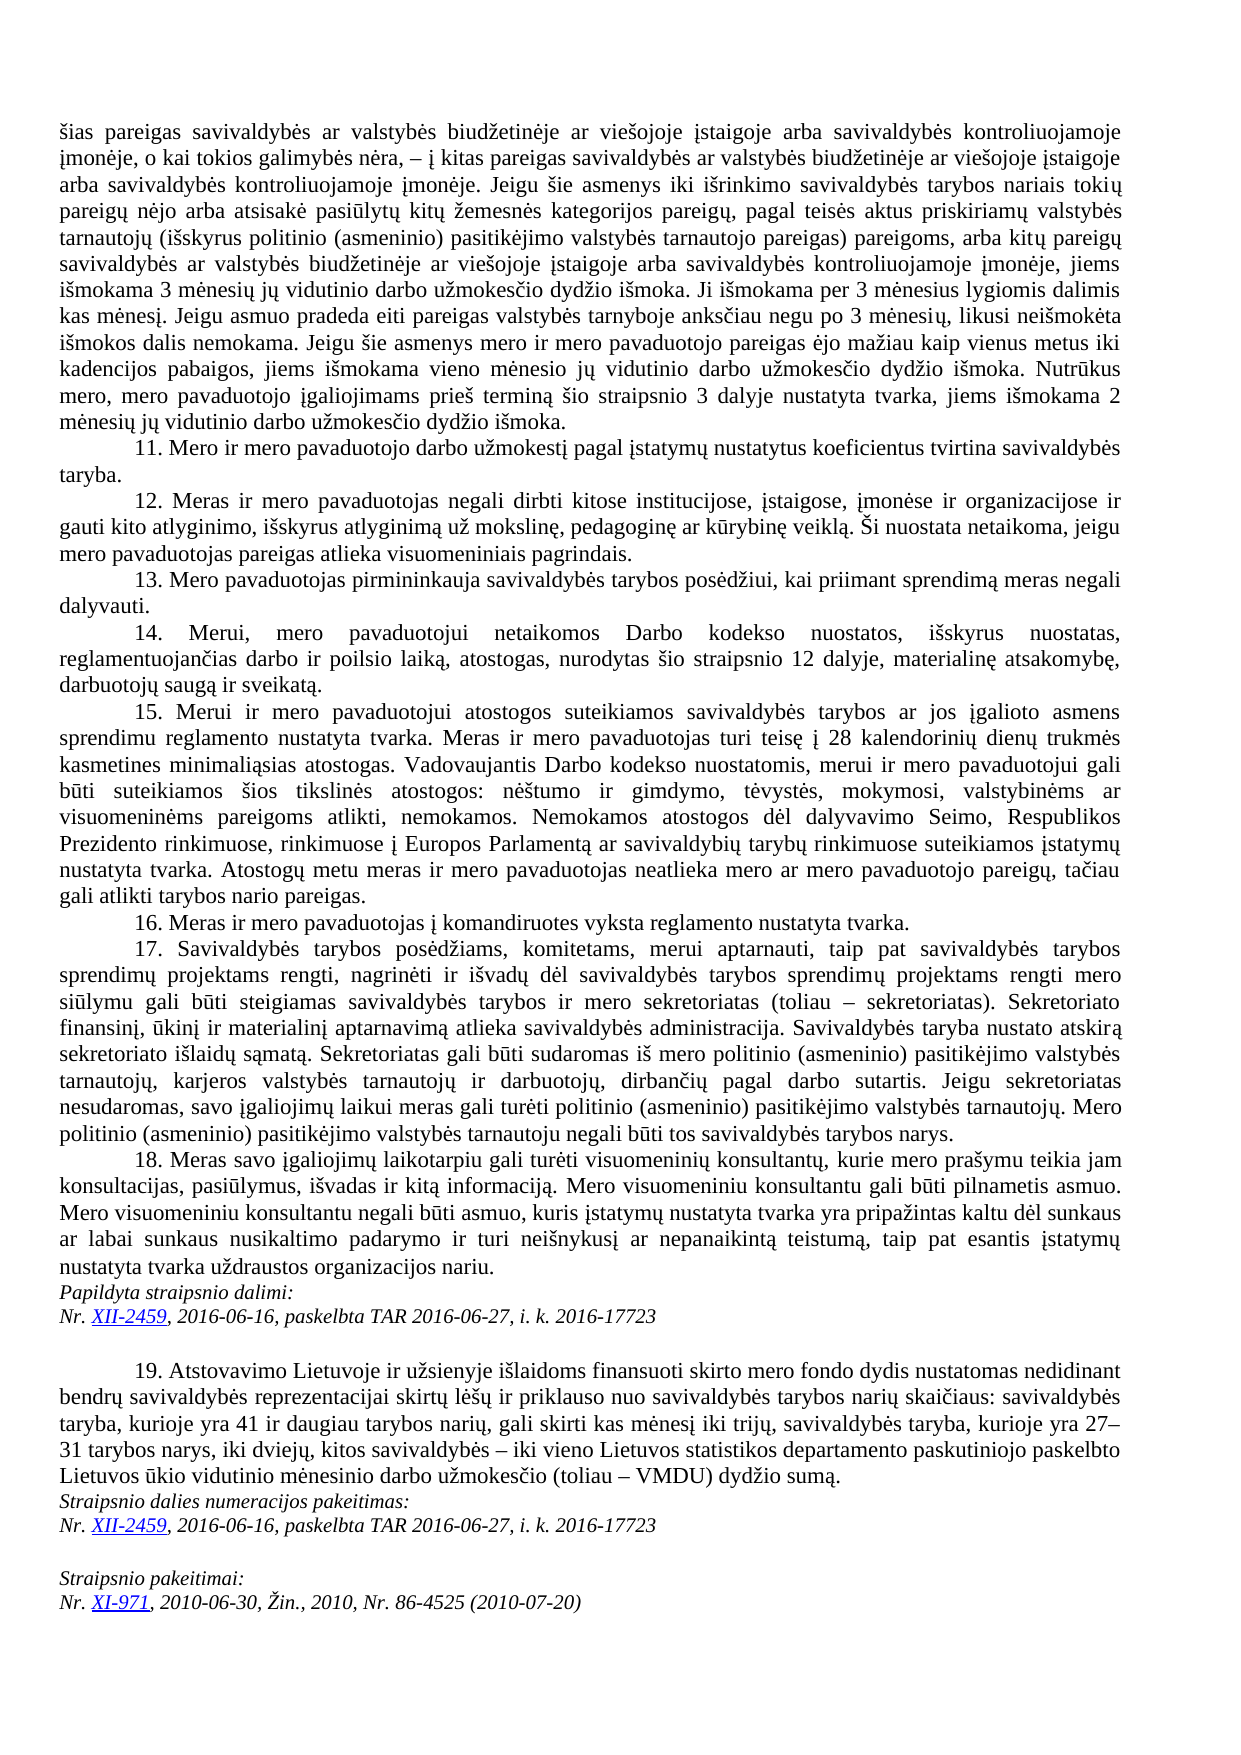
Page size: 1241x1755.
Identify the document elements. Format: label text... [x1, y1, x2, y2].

text Straipsnio dalies numeracijos pakeitimas: [59, 1489, 1122, 1513]
text Papildyta straipsnio dalimi: [59, 1280, 1122, 1304]
text 12. Meras ir mero pavaduotojas negali dirbti kitose institucijose, įstaigose, įmonėse ir organizacijose ir gauti kito atlyginimo, išskyrus atlyginimą už mokslinę, pedagoginę ar kūrybinę veiklą. Ši nuostata netaikoma, jeigu mero pavaduotojas pareigas atlieka visuomeniniais pagrindais. [59, 487, 1122, 566]
text 18. Meras savo įgaliojimų laikotarpiu gali turėti visuomeninių konsultantų, kurie mero prašymu teikia jam konsultacijas, pasiūlymus, išvadas ir kitą informaciją. Mero visuomeniniu konsultantu gali būti pilnametis asmuo. Mero visuomeniniu konsultantu negali būti asmuo, kuris įstatymų nustatyta tvarka yra pripažintas kaltu dėl sunkaus ar labai sunkaus nusikaltimo padarymo ir turi neišnykusį ar nepanaikintą teistumą, taip pat esantis įstatymų nustatyta tvarka uždraustos organizacijos nariu. [59, 1146, 1122, 1280]
text Nr. XI-971, 2010-06-30, Žin., 2010, Nr. 86-4525 (2010-07-20) [59, 1590, 1122, 1614]
text 13. Mero pavaduotojas pirmininkauja savivaldybės tarybos posėdžiui, kai priimant sprendimą meras negali dalyvauti. [59, 566, 1122, 619]
text Nr. XII-2459, 2016-06-16, paskelbta TAR 2016-06-27, i. k. 2016-17723 [59, 1304, 1122, 1328]
text Straipsnio pakeitimai: [59, 1566, 1122, 1590]
text 11. Mero ir mero pavaduotojo darbo užmokestį pagal įstatymų nustatytus koeficientus tvirtina savivaldybės taryba. [59, 434, 1122, 487]
text 15. Merui ir mero pavaduotojui atostogos suteikiamos savivaldybės tarybos ar jos įgalioto asmens sprendimu reglamento nustatyta tvarka. Meras ir mero pavaduotojas turi teisę į 28 kalendorinių dienų trukmės kasmetines minimaliąsias atostogas. Vadovaujantis Darbo kodekso nuostatomis, merui ir mero pavaduotojui gali būti suteikiamos šios tikslinės atostogos: nėštumo ir gimdymo, tėvystės, mokymosi, valstybinėms ar visuomeninėms pareigoms atlikti, nemokamos. Nemokamos atostogos dėl dalyvavimo Seimo, Respublikos Prezidento rinkimuose, rinkimuose į Europos Parlamentą ar savivaldybių tarybų rinkimuose suteikiamos įstatymų nustatyta tvarka. Atostogų metu meras ir mero pavaduotojas neatlieka mero ar mero pavaduotojo pareigų, tačiau gali atlikti tarybos nario pareigas. [59, 698, 1122, 909]
text 17. Savivaldybės tarybos posėdžiams, komitetams, merui aptarnauti, taip pat savivaldybės tarybos sprendimų projektams rengti, nagrinėti ir išvadų dėl savivaldybės tarybos sprendimų projektams rengti mero siūlymu gali būti steigiamas savivaldybės tarybos ir mero sekretoriatas (toliau – sekretoriatas). Sekretoriato finansinį, ūkinį ir materialinį aptarnavimą atlieka savivaldybės administracija. Savivaldybės taryba nustato atskirą sekretoriato išlaidų sąmatą. Sekretoriatas gali būti sudaromas iš mero politinio (asmeninio) pasitikėjimo valstybės tarnautojų, karjeros valstybės tarnautojų ir darbuotojų, dirbančių pagal darbo sutartis. Jeigu sekretoriatas nesudaromas, savo įgaliojimų laikui meras gali turėti politinio (asmeninio) pasitikėjimo valstybės tarnautojų. Mero politinio (asmeninio) pasitikėjimo valstybės tarnautoju negali būti tos savivaldybės tarybos narys. [59, 935, 1122, 1146]
text 19. Atstovavimo Lietuvoje ir užsienyje išlaidoms finansuoti skirto mero fondo dydis nustatomas nedidinant bendrų savivaldybės reprezentacijai skirtų lėšų ir priklauso nuo savivaldybės tarybos narių skaičiaus: savivaldybės taryba, kurioje yra 41 ir daugiau tarybos narių, gali skirti kas mėnesį iki trijų, savivaldybės taryba, kurioje yra 27–31 tarybos narys, iki dviejų, kitos savivaldybės – iki vieno Lietuvos statistikos departamento paskutiniojo paskelbto Lietuvos ūkio vidutinio mėnesinio darbo užmokesčio (toliau – VMDU) dydžio sumą. [59, 1357, 1122, 1489]
text šias pareigas savivaldybės ar valstybės biudžetinėje ar viešojoje įstaigoje arba savivaldybės kontroliuojamoje įmonėje, o kai tokios galimybės nėra, – į kitas pareigas savivaldybės ar valstybės biudžetinėje ar viešojoje įstaigoje arba savivaldybės kontroliuojamoje įmonėje. Jeigu šie asmenys iki išrinkimo savivaldybės tarybos nariais tokių pareigų nėjo arba atsisakė pasiūlytų kitų žemesnės kategorijos pareigų, pagal teisės aktus priskiriamų valstybės tarnautojų (išskyrus politinio (asmeninio) pasitikėjimo valstybės tarnautojo pareigas) pareigoms, arba kitų pareigų savivaldybės ar valstybės biudžetinėje ar viešojoje įstaigoje arba savivaldybės kontroliuojamoje įmonėje, jiems išmokama 3 mėnesių jų vidutinio darbo užmokesčio dydžio išmoka. Ji išmokama per 3 mėnesius lygiomis dalimis kas mėnesį. Jeigu asmuo pradeda eiti pareigas valstybės tarnyboje anksčiau negu po 3 mėnesių, likusi neišmokėta išmokos dalis nemokama. Jeigu šie asmenys mero ir mero pavaduotojo pareigas ėjo mažiau kaip vienus metus iki kadencijos pabaigos, jiems išmokama vieno mėnesio jų vidutinio darbo užmokesčio dydžio išmoka. Nutrūkus mero, mero pavaduotojo įgaliojimams prieš terminą šio straipsnio 3 dalyje nustatyta tvarka, jiems išmokama 2 mėnesių jų vidutinio darbo užmokesčio dydžio išmoka. [59, 118, 1122, 434]
text Nr. XII-2459, 2016-06-16, paskelbta TAR 2016-06-27, i. k. 2016-17723 [59, 1513, 1122, 1537]
text 14. Merui, mero pavaduotojui netaikomos Darbo kodekso nuostatos, išskyrus nuostatas, reglamentuojančias darbo ir poilsio laiką, atostogas, nurodytas šio straipsnio 12 dalyje, materialinę atsakomybę, darbuotojų saugą ir sveikatą. [59, 619, 1122, 698]
text 16. Meras ir mero pavaduotojas į komandiruotes vyksta reglamento nustatyta tvarka. [59, 909, 1122, 935]
